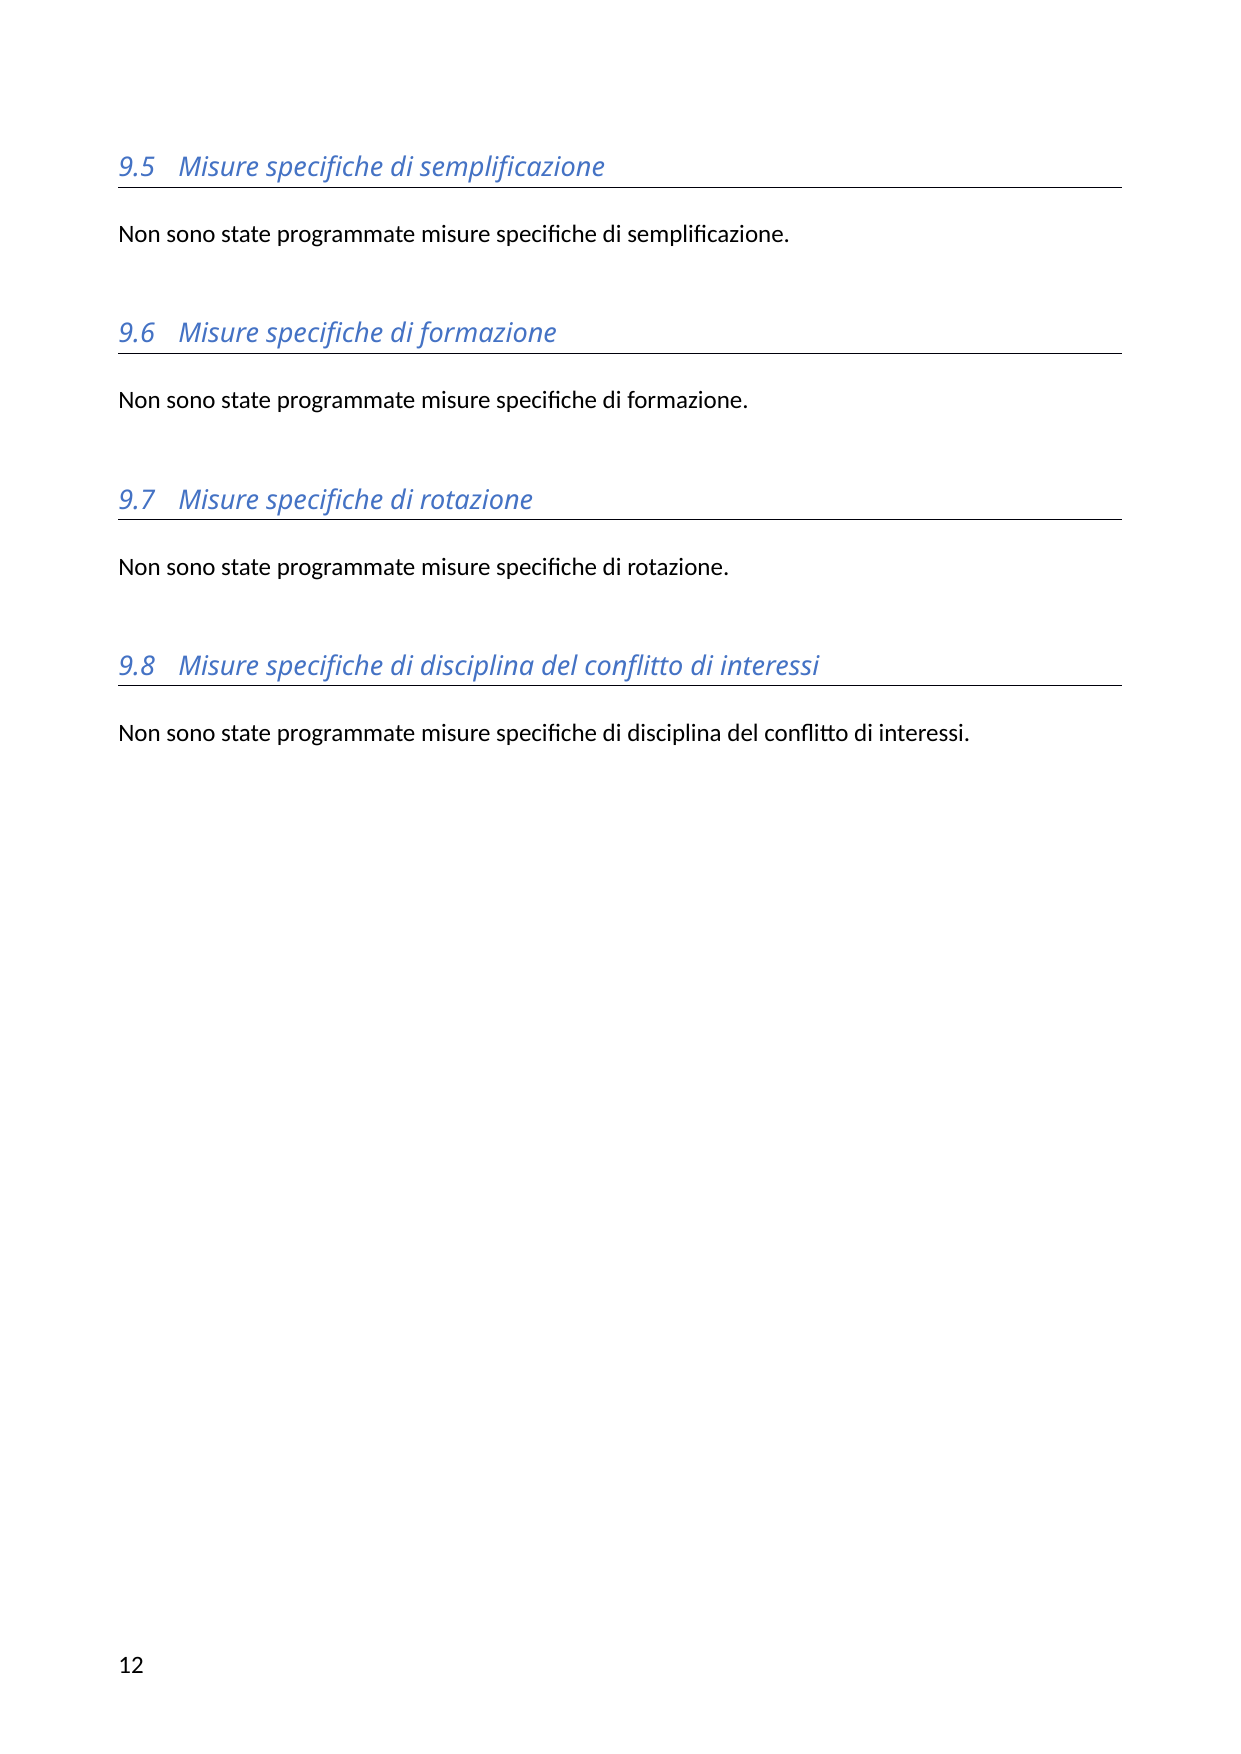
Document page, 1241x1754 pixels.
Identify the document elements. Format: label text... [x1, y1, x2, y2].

text Non sono state programmate misure specifiche di rotazione. [118, 551, 1122, 581]
text Non sono state programmate misure specifiche di formazione. [118, 384, 1122, 415]
subtitle Misure specifiche di semplificazione [118, 148, 1122, 187]
text Non sono state programmate misure specifiche di disciplina del conflitto di interessi. [118, 717, 1122, 747]
subtitle Misure specifiche di formazione [118, 314, 1122, 353]
subtitle Misure specifiche di disciplina del conflitto di interessi [118, 646, 1122, 685]
subtitle Misure specifiche di rotazione [118, 480, 1122, 519]
text Non sono state programmate misure specifiche di semplificazione. [118, 218, 1122, 249]
